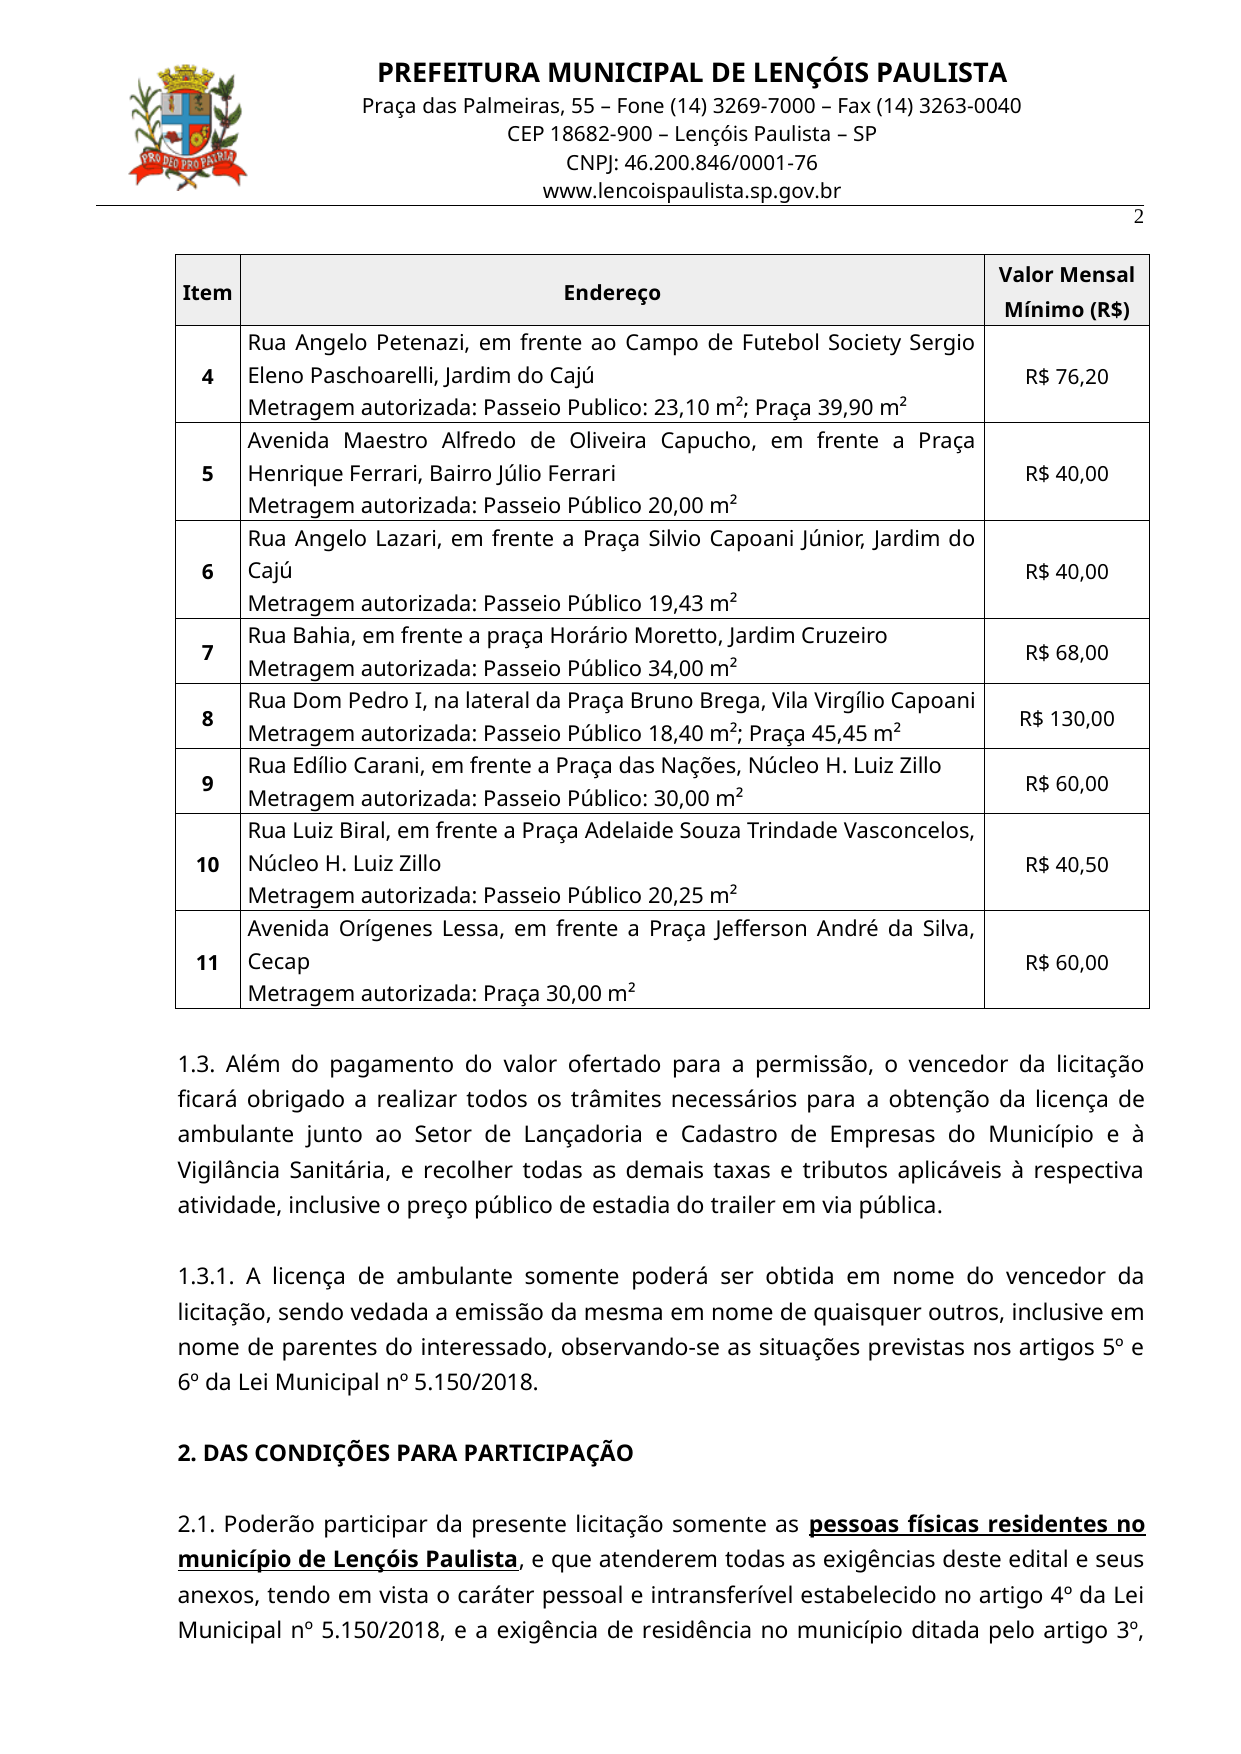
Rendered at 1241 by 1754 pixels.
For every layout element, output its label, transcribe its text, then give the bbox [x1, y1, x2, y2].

table_cell 6 [176, 521, 240, 618]
table_cell Rua Edílio Carani, em frente a Praça das Nações, Núcleo H. Luiz Zillo Metragem autorizada: Passeio Público: 30,00 m² [241, 749, 984, 813]
table_cell Rua Angelo Lazari, em frente a Praça Silvio Capoani Júnior, Jardim do Cajú Metragem autorizada: Passeio Público 19,43 m² [241, 521, 984, 618]
table_cell 7 [176, 619, 240, 683]
text 1.3. Além do pagamento do valor ofertado para a permissão, o vencedor da licitação ficará obrigado a realizar todos os trâmites necessários para a obtenção da licença de ambulante junto ao Setor de Lançadoria e Cadastro de Empresas do Município e à Vigilância Sanitária, e recolher todas as demais taxas e tributos aplicáveis à respectiva atividade, inclusive o preço público de estadia do trailer em via pública. [177, 1044, 1146, 1221]
table_cell R$ 130,00 [985, 684, 1149, 748]
table_header Endereço [241, 255, 984, 325]
picture [126, 62, 249, 191]
text 2.1. Poderão participar da presente licitação somente as pessoas físicas residentes no município de Lençóis Paulista, e que atenderem todas as exigências deste edital e seus anexos, tendo em vista o caráter pessoal e intransferível estabelecido no artigo 4º da Lei Municipal nº 5.150/2018, e a exigência de residência no município ditada pelo artigo 3º, [177, 1504, 1146, 1646]
table_cell Rua Angelo Petenazi, em frente ao Campo de Futebol Society Sergio Eleno Paschoarelli, Jardim do Cajú Metragem autorizada: Passeio Publico: 23,10 m²; Praça 39,90 m² [241, 326, 984, 422]
table_cell 10 [176, 814, 240, 910]
table_cell 9 [176, 749, 240, 813]
table_cell R$ 40,00 [985, 521, 1149, 618]
text 1.3.1. A licença de ambulante somente poderá ser obtida em nome do vencedor da licitação, sendo vedada a emissão da mesma em nome de quaisquer outros, inclusive em nome de parentes do interessado, observando-se as situações previstas nos artigos 5º e 6º da Lei Municipal nº 5.150/2018. [177, 1256, 1146, 1398]
table_cell R$ 68,00 [985, 619, 1149, 683]
table_cell R$ 40,00 [985, 423, 1149, 520]
table_cell Rua Dom Pedro I, na lateral da Praça Bruno Brega, Vila Virgílio Capoani Metragem autorizada: Passeio Público 18,40 m²; Praça 45,45 m² [241, 684, 984, 748]
table_cell R$ 60,00 [985, 749, 1149, 813]
table_cell Rua Bahia, em frente a praça Horário Moretto, Jardim Cruzeiro Metragem autorizada: Passeio Público 34,00 m² [241, 619, 984, 683]
text 2. DAS CONDIÇÕES PARA PARTICIPAÇÃO [177, 1433, 1146, 1469]
table_cell R$ 60,00 [985, 911, 1149, 1008]
table_header Valor Mensal Mínimo (R$) [985, 255, 1149, 325]
table_cell 11 [176, 911, 240, 1008]
table_cell 5 [176, 423, 240, 520]
table_cell 4 [176, 326, 240, 422]
table_cell Rua Luiz Biral, em frente a Praça Adelaide Souza Trindade Vasconcelos, Núcleo H. Luiz Zillo Metragem autorizada: Passeio Público 20,25 m² [241, 814, 984, 910]
table_cell Avenida Orígenes Lessa, em frente a Praça Jefferson André da Silva, Cecap Metragem autorizada: Praça 30,00 m² [241, 911, 984, 1008]
table_cell Avenida Maestro Alfredo de Oliveira Capucho, em frente a Praça Henrique Ferrari, Bairro Júlio Ferrari Metragem autorizada: Passeio Público 20,00 m² [241, 423, 984, 520]
table_cell 8 [176, 684, 240, 748]
table_header Item [176, 255, 240, 325]
table_cell R$ 76,20 [985, 326, 1149, 422]
table_cell R$ 40,50 [985, 814, 1149, 910]
